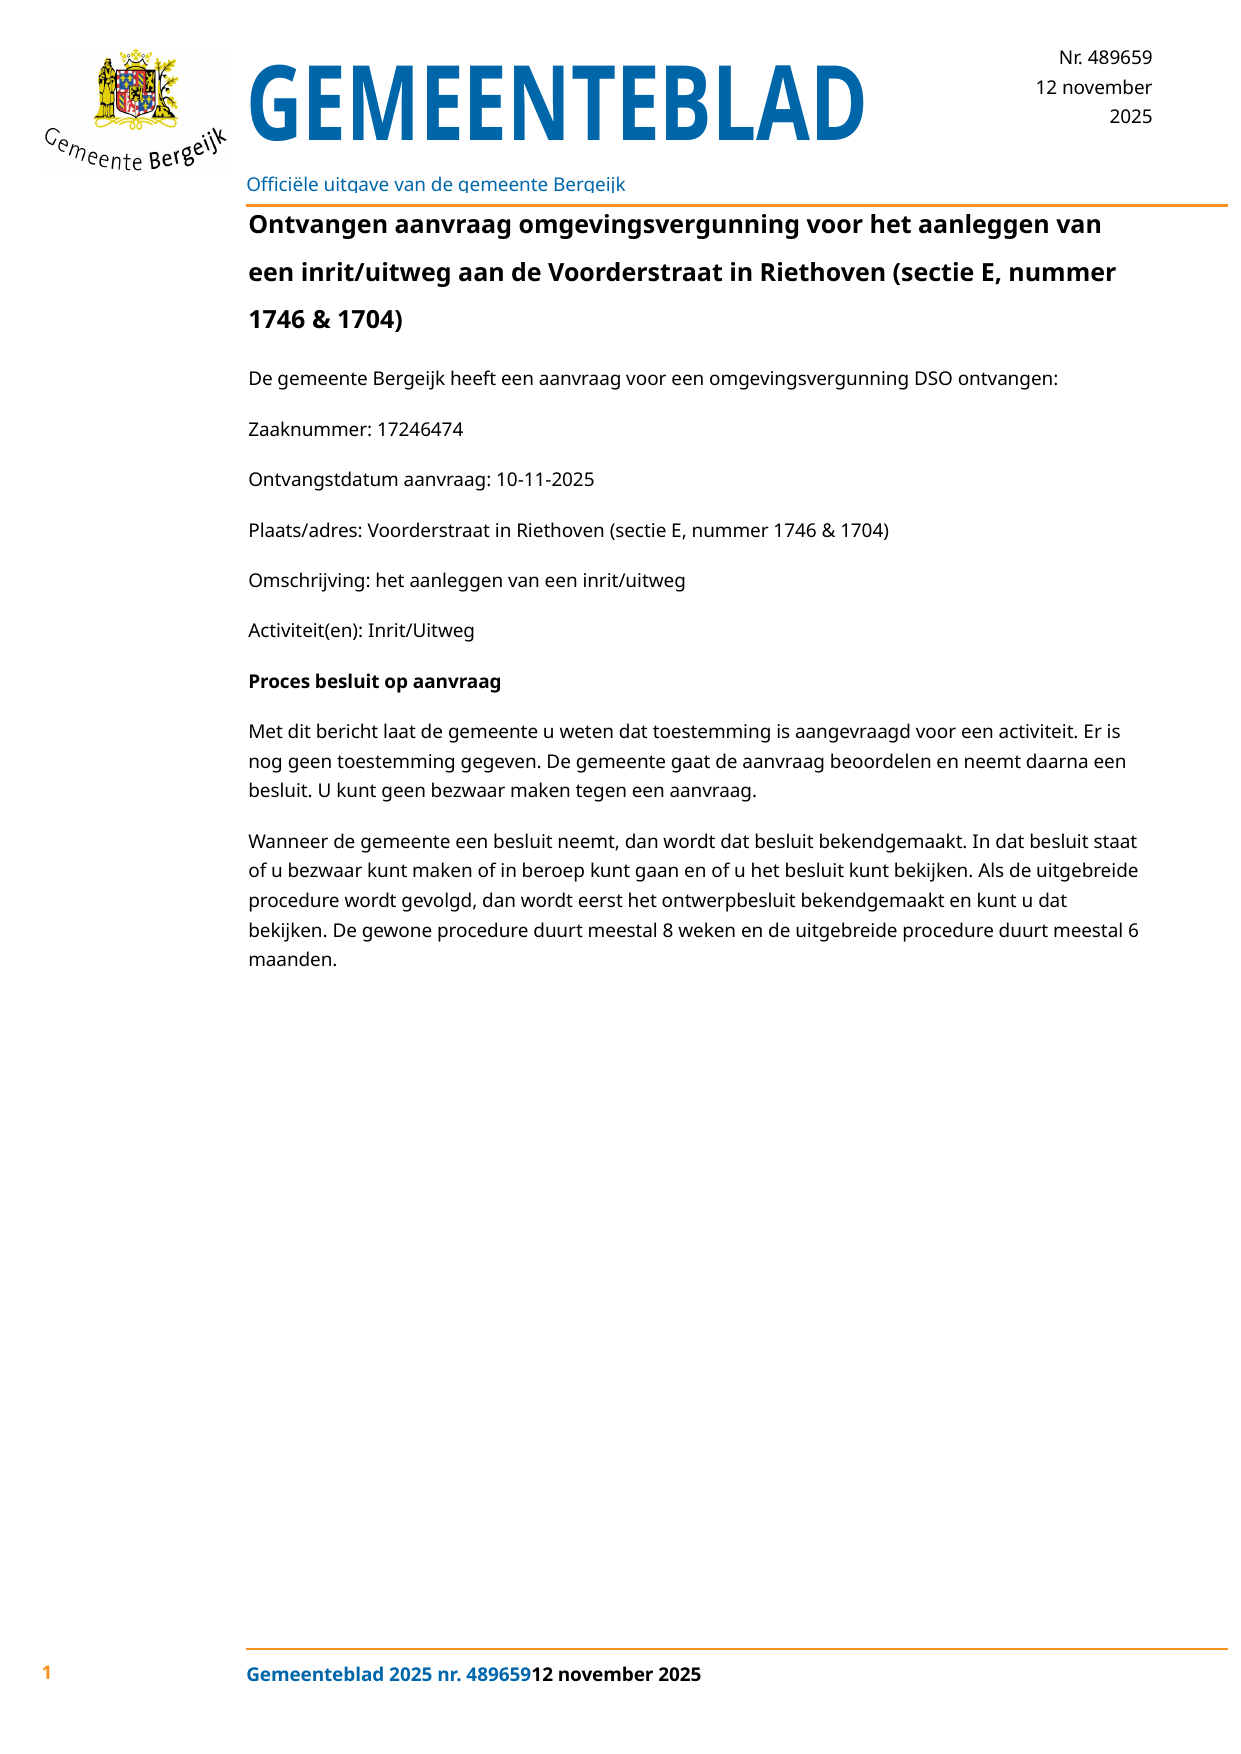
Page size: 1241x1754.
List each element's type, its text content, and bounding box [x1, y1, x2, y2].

text Plaats/adres: Voorderstraat in Riethoven (sectie E, nummer 1746 & 1704) [248, 517, 1152, 542]
text De gemeente Bergeijk heeft een aanvraag voor een omgevingsvergunning DSO ontvangen: [248, 366, 1152, 391]
text Proces besluit op aanvraag [248, 668, 1152, 694]
text Omschrijving: het aanleggen van een inrit/uitweg [248, 567, 1152, 593]
text Zaaknummer: 17246474 [248, 416, 1152, 442]
picture [41, 47, 231, 172]
text Activiteit(en): Inrit/Uitweg [248, 618, 1152, 643]
text Wanneer de gemeente een besluit neemt, dan wordt dat besluit bekendgemaakt. In dat besluit staat of u bezwaar kunt maken of in beroep kunt gaan en of u het besluit kunt bekijken. Als de uitgebreide procedure wordt gevolgd, dan wordt eerst het ontwerpbesluit bekendgemaakt en kunt u dat bekijken. De gewone procedure duurt meestal 8 weken en de uitgebreide procedure duurt meestal 6 maanden. [248, 828, 1152, 972]
text Met dit bericht laat de gemeente u weten dat toestemming is aangevraagd voor een activiteit. Er is nog geen toestemming gegeven. De gemeente gaat de aanvraag beoordelen en neemt daarna een besluit. U kunt geen bezwaar maken tegen een aanvraag. [248, 718, 1152, 803]
text Ontvangen aanvraag omgevingsvergunning voor het aanleggen van een inrit/uitweg aan de Voorderstraat in Riethoven (sectie E, nummer 1746 & 1704) [248, 207, 1152, 336]
text Ontvangstdatum aanvraag: 10-11-2025 [248, 466, 1152, 492]
